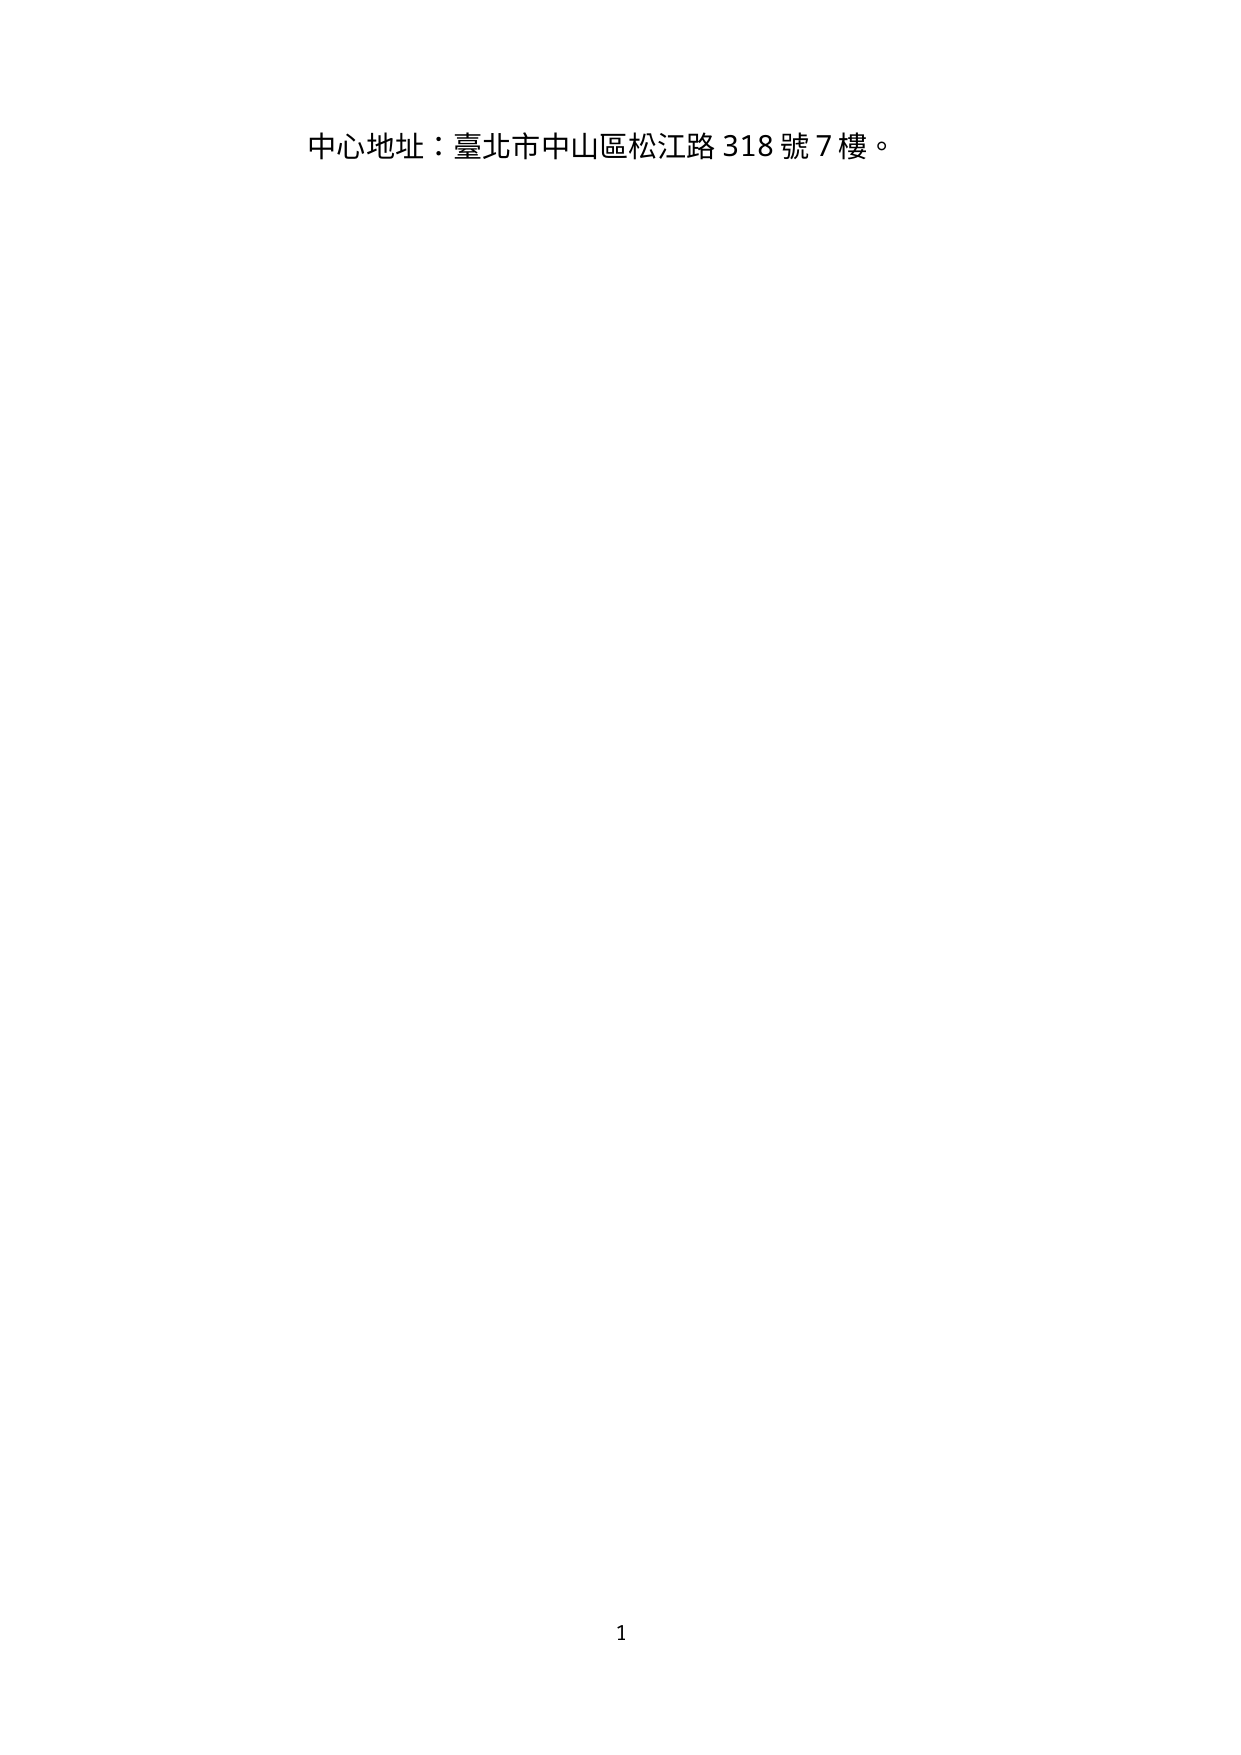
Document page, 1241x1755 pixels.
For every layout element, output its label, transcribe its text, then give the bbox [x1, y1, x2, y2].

list 中心地址：臺北市中山區松江路318號7樓。 [130, 103, 1110, 166]
